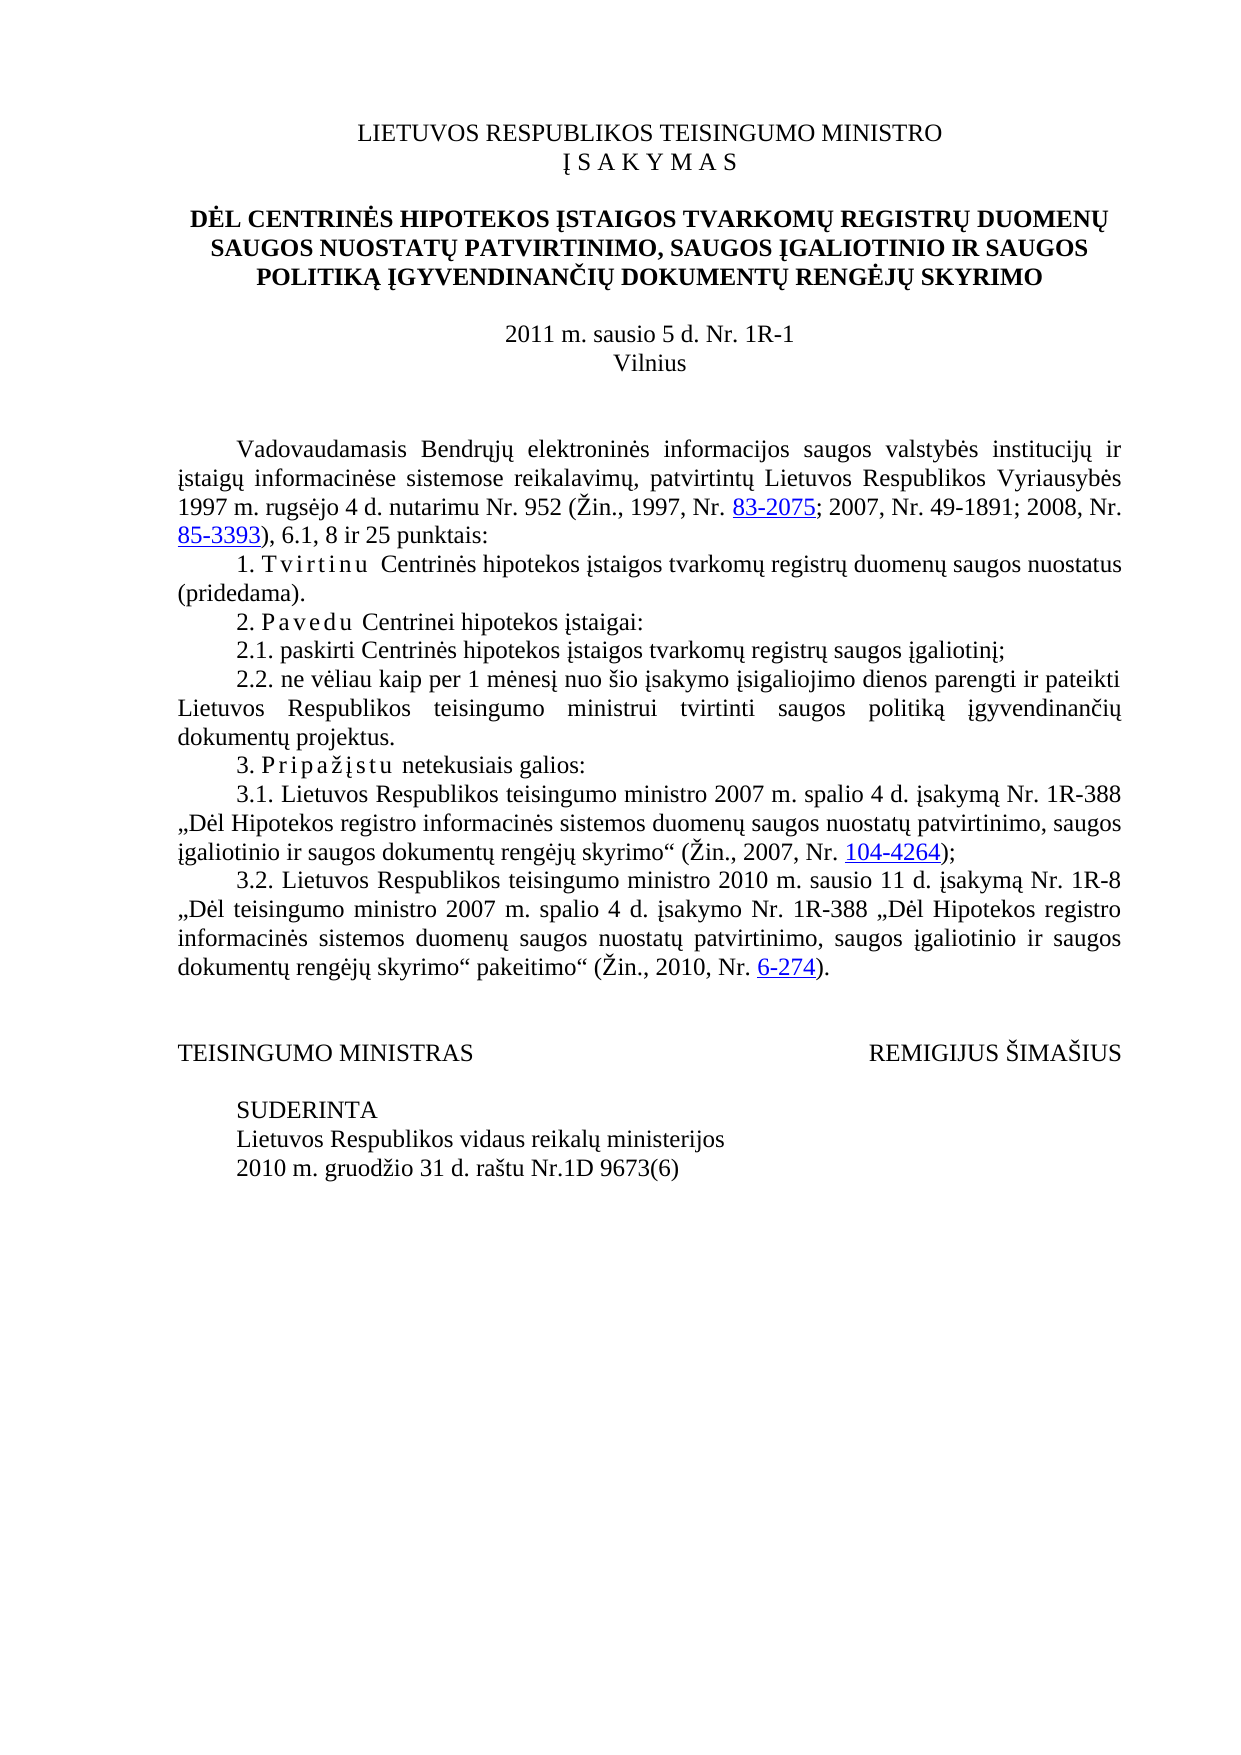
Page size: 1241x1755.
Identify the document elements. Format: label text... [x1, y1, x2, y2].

text 3. Pripažįstu netekusiais galios: [177, 751, 1122, 779]
text Į S A K Y M A S [177, 147, 1122, 176]
text 2.2. ne vėliau kaip per 1 mėnesį nuo šio įsakymo įsigaliojimo dienos parengti ir pateikti Lietuvos Respublikos teisingumo ministrui tvirtinti saugos politiką įgyvendinančių dokumentų projektus. [177, 664, 1122, 751]
text Vilnius [177, 348, 1122, 377]
text LIETUVOS RESPUBLIKOS TEISINGUMO MINISTRO [177, 118, 1122, 147]
text 3.2. Lietuvos Respublikos teisingumo ministro 2010 m. sausio 11 d. įsakymą Nr. 1R-8 „Dėl teisingumo ministro 2007 m. spalio 4 d. įsakymo Nr. 1R-388 „Dėl Hipotekos registro informacinės sistemos duomenų saugos nuostatų patvirtinimo, saugos įgaliotinio ir saugos dokumentų rengėjų skyrimo“ pakeitimo“ (Žin., 2010, Nr. 6-274). [177, 866, 1122, 981]
text 3.1. Lietuvos Respublikos teisingumo ministro 2007 m. spalio 4 d. įsakymą Nr. 1R-388 „Dėl Hipotekos registro informacinės sistemos duomenų saugos nuostatų patvirtinimo, saugos įgaliotinio ir saugos dokumentų rengėjų skyrimo“ (Žin., 2007, Nr. 104-4264); [177, 779, 1122, 866]
text SUDERINTA [177, 1096, 1122, 1124]
text 1. Tvirtinu Centrinės hipotekos įstaigos tvarkomų registrų duomenų saugos nuostatus (pridedama). [177, 549, 1122, 607]
text Vadovaudamasis Bendrųjų elektroninės informacijos saugos valstybės institucijų ir įstaigų informacinėse sistemose reikalavimų, patvirtintų Lietuvos Respublikos Vyriausybės 1997 m. rugsėjo 4 d. nutarimu Nr. 952 (Žin., 1997, Nr. 83-2075; 2007, Nr. 49-1891; 2008, Nr. 85-3393), 6.1, 8 ir 25 punktais: [177, 434, 1122, 549]
text 2.1. paskirti Centrinės hipotekos įstaigos tvarkomų registrų saugos įgaliotinį; [177, 636, 1122, 664]
text 2010 m. gruodžio 31 d. raštu Nr.1D 9673(6) [177, 1153, 1122, 1182]
text 2011 m. sausio 5 d. Nr. 1R-1 [177, 319, 1122, 348]
text Lietuvos Respublikos vidaus reikalų ministerijos [177, 1124, 1122, 1153]
text 2. Pavedu Centrinei hipotekos įstaigai: [177, 607, 1122, 636]
text DĖL CENTRINĖS HIPOTEKOS ĮSTAIGOS TVARKOMŲ REGISTRŲ DUOMENŲ SAUGOS NUOSTATŲ PATVIRTINIMO, SAUGOS ĮGALIOTINIO IR SAUGOS POLITIKĄ ĮGYVENDINANČIŲ DOKUMENTŲ RENGĖJŲ SKYRIMO [177, 204, 1122, 291]
text Teisingumo ministras Remigijus Šimašius [177, 1038, 1122, 1067]
